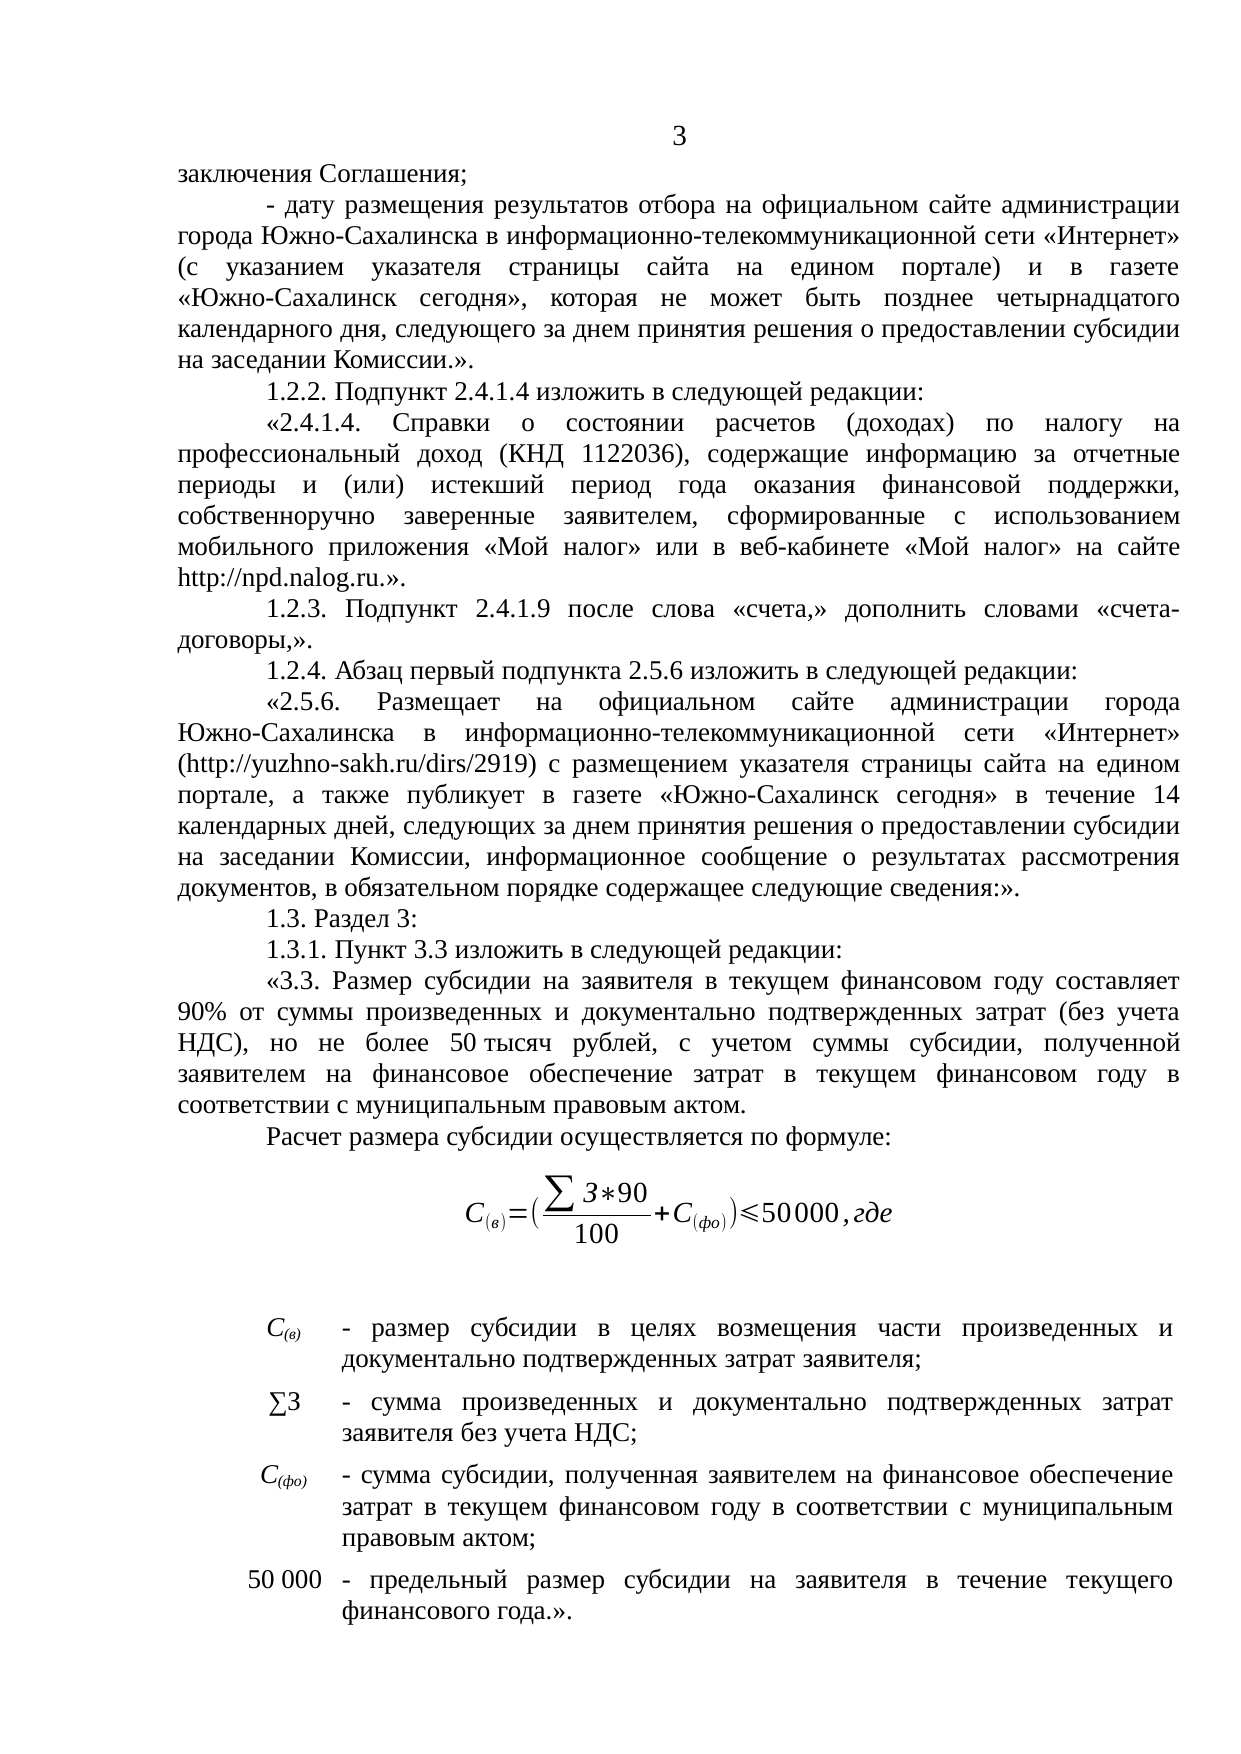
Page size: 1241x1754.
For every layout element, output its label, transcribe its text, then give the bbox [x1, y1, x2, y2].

text 1.2.3. Подпункт 2.4.1.9 после слова «счета,» дополнить словами «счета-договоры,». [177, 592, 1181, 654]
text 1.2.2. Подпункт 2.4.1.4 изложить в следующей редакции: [177, 375, 1181, 406]
text - дату размещения результатов отбора на официальном сайте администрации города Южно-Сахалинска в информационно-телекоммуникационной сети «Интернет» (с указанием указателя страницы сайта на едином портале) и в газете «Южно-Сахалинск сегодня», которая не может быть позднее четырнадцатого календарного дня, следующего за днем принятия решения о предоставлении субсидии на заседании Комиссии.». [177, 189, 1181, 375]
text «2.5.6. Размещает на официальном сайте администрации города Южно-Сахалинска в информационно-телекоммуникационной сети «Интернет» (http://yuzhno-sakh.ru/dirs/2919) с размещением указателя страницы сайта на едином портале, а также публикует в газете «Южно-Сахалинск сегодня» в течение 14 календарных дней, следующих за днем принятия решения о предоставлении субсидии на заседании Комиссии, информационное сообщение о результатах рассмотрения документов, в обязательном порядке содержащее следующие сведения:». [177, 685, 1181, 903]
table_cell 50 000 [233, 1558, 336, 1631]
table_header С(в) [233, 1306, 336, 1380]
table_cell - предельный размер субсидии на заявителя в течение текущего финансового года.». [336, 1558, 1180, 1631]
text заключения Соглашения; [177, 158, 1181, 189]
text 1.2.4. Абзац первый подпункта 2.5.6 изложить в следующей редакции: [177, 654, 1181, 685]
table_cell С(фо) [233, 1453, 336, 1558]
text 1.3.1. Пункт 3.3 изложить в следующей редакции: [177, 934, 1181, 965]
table_header - размер субсидии в целях возмещения части произведенных и документально подтвержденных затрат заявителя; [336, 1306, 1180, 1380]
table_cell - сумма субсидии, полученная заявителем на финансовое обеспечение затрат в текущем финансовом году в соответствии с муниципальным правовым актом; [336, 1453, 1180, 1558]
text 1.3. Раздел 3: [177, 903, 1181, 934]
text Расчет размера субсидии осуществляется по формуле: [177, 1120, 1181, 1151]
text «2.4.1.4. Справки о состоянии расчетов (доходах) по налогу на профессиональный доход (КНД 1122036), содержащие информацию за отчетные периоды и (или) истекший период года оказания финансовой поддержки, собственноручно заверенные заявителем, сформированные с использованием мобильного приложения «Мой налог» или в веб-кабинете «Мой налог» на сайте http://npd.nalog.ru.». [177, 406, 1181, 592]
table_cell - сумма произведенных и документально подтвержденных затрат заявителя без учета НДС; [336, 1380, 1180, 1453]
text «3.3. Размер субсидии на заявителя в текущем финансовом году составляет 90% от суммы произведенных и документально подтвержденных затрат (без учета НДС), но не более 50 тысяч рублей, с учетом суммы субсидии, полученной заявителем на финансовое обеспечение затрат в текущем финансовом году в соответствии с муниципальным правовым актом. [177, 965, 1181, 1120]
table_cell ∑З [233, 1380, 336, 1453]
